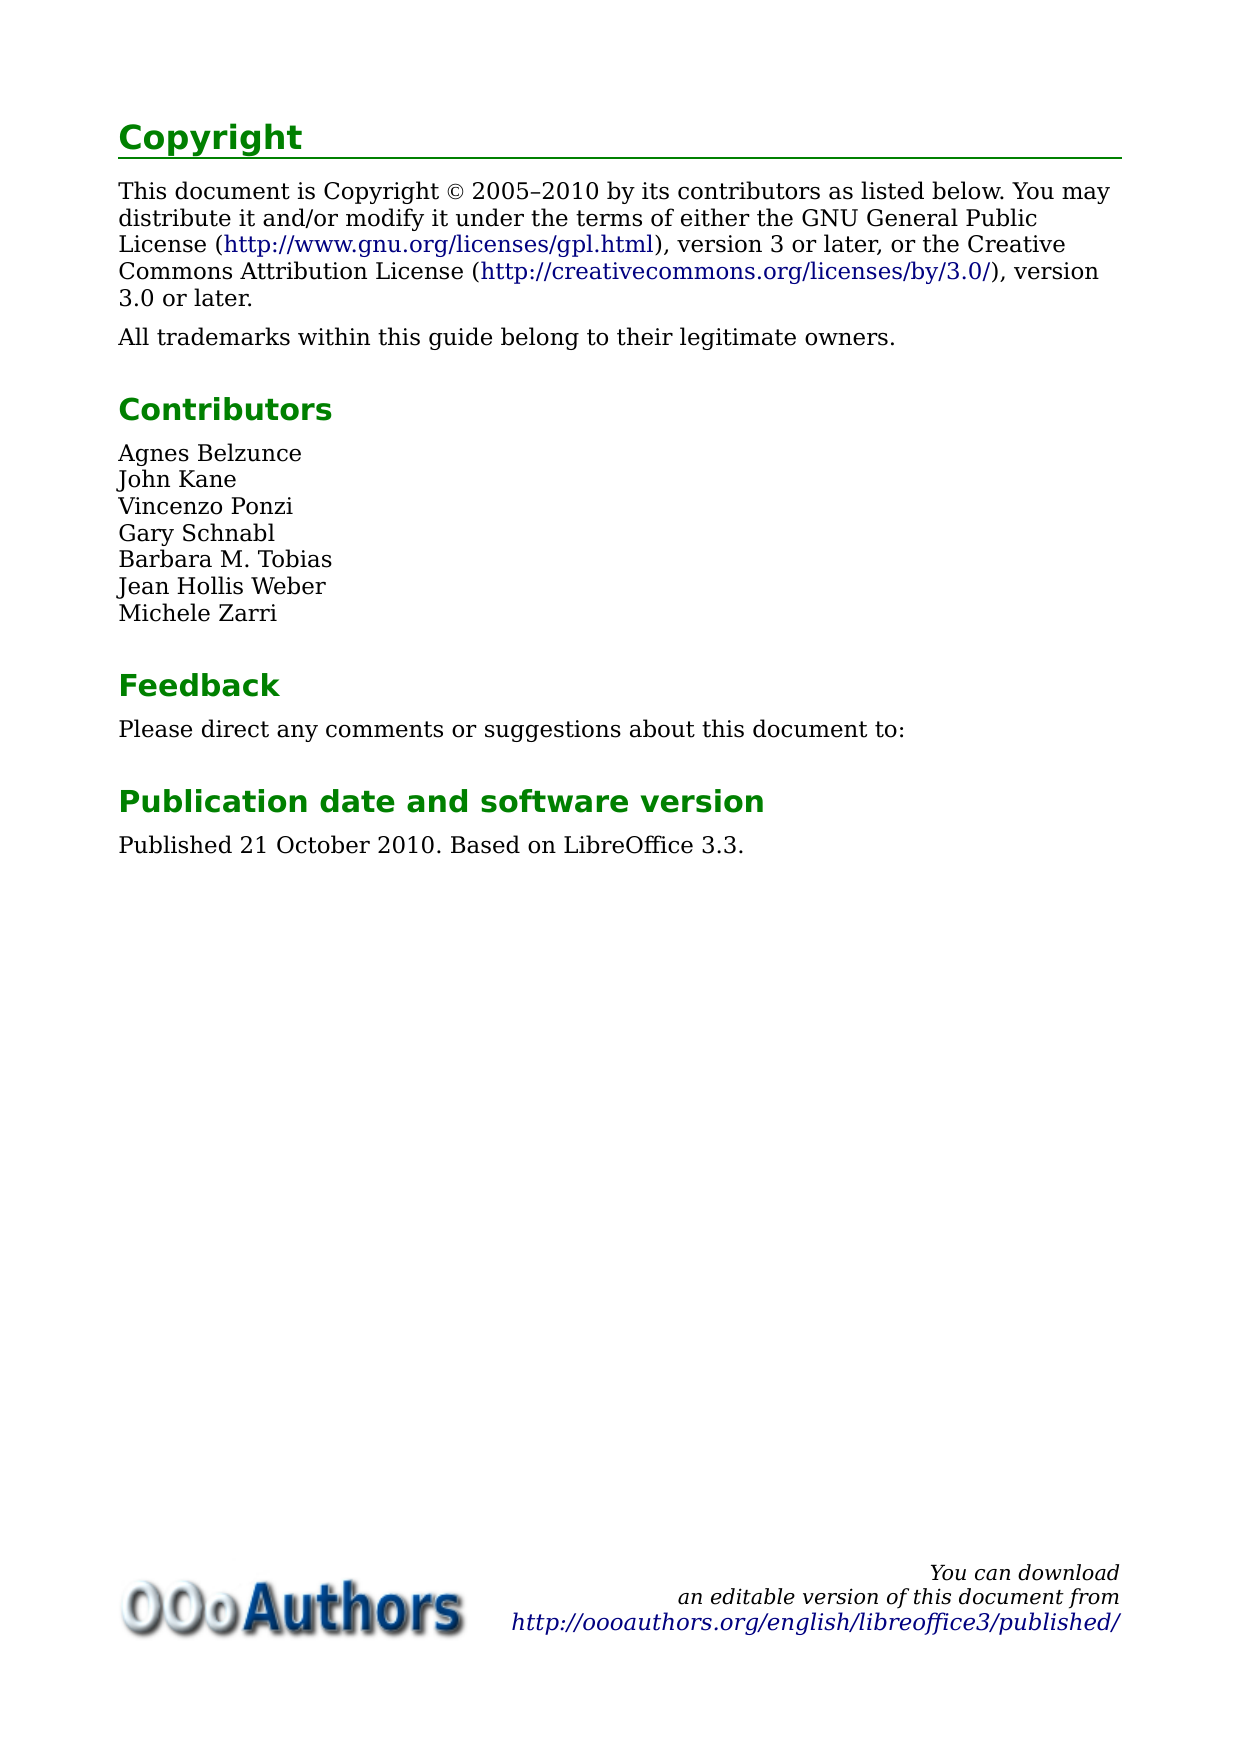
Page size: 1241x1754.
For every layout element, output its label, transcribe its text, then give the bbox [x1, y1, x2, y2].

text All trademarks within this guide belong to their legitimate owners. [118, 324, 1122, 351]
text Please direct any comments or suggestions about this document to: [118, 716, 1122, 743]
text Published 21 October 2010. Based on LibreOffice 3.3. [118, 832, 1122, 859]
text Contributors [118, 392, 1122, 428]
text Publication date and software version [118, 785, 1122, 820]
text Feedback [118, 669, 1122, 704]
subtitle Copyright [118, 118, 1122, 157]
text Agnes Belzunce John Kane Vincenzo Ponzi Gary Schnabl Barbara M. Tobias Jean Hollis Weber Michele Zarri [118, 440, 1122, 627]
picture [117, 1555, 471, 1644]
text This document is Copyright © 2005–2010 by its contributors as listed below. You may distribute it and/or modify it under the terms of either the GNU General Public License (http://www.gnu.org/licenses/gpl.html), version 3 or later, or the Creative Commons Attribution License (http://creativecommons.org/licenses/by/3.0/), version 3.0 or later. [118, 178, 1122, 311]
